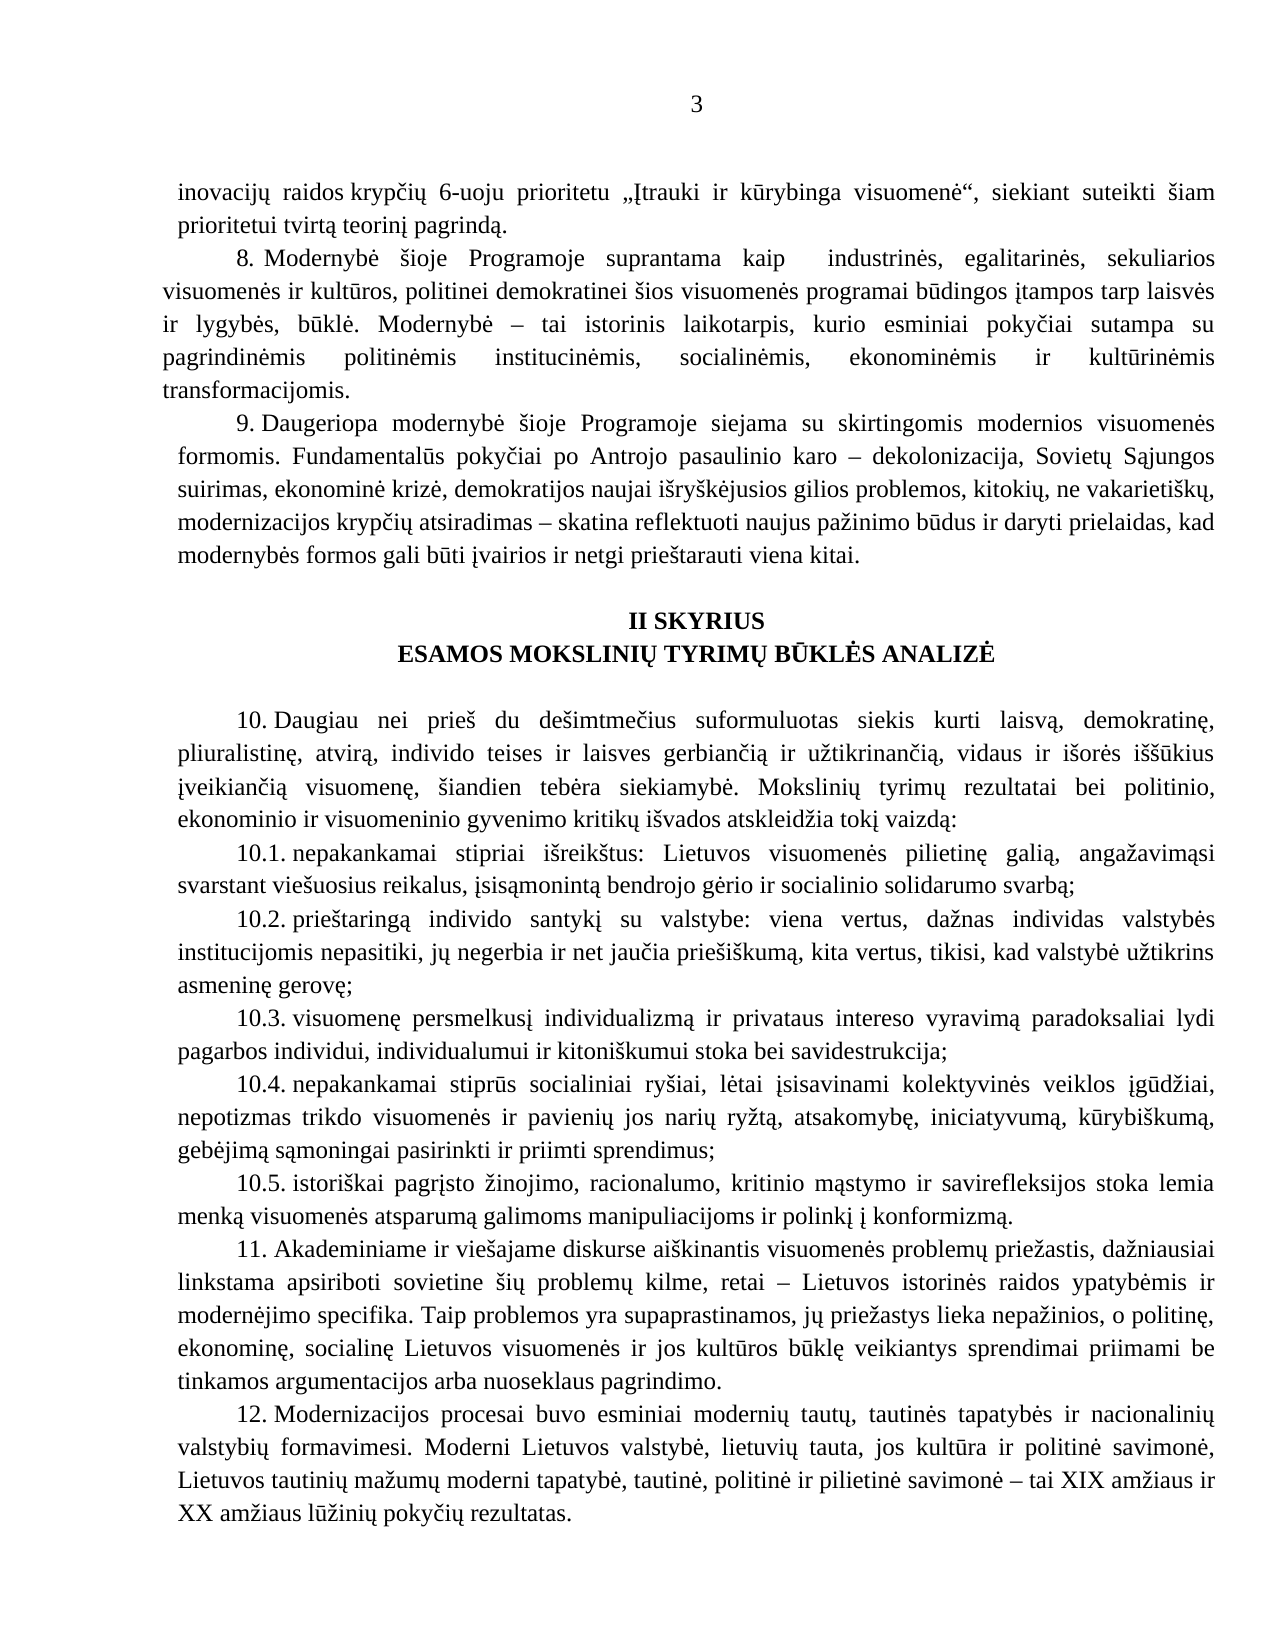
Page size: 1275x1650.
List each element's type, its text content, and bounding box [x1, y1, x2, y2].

text 10.2. prieštaringą individo santykį su valstybe: viena vertus, dažnas individas valstybės institucijomis nepasitiki, jų negerbia ir net jaučia priešiškumą, kita vertus, tikisi, kad valstybė užtikrins asmeninę gerovę; [177, 904, 1216, 998]
text 9. Daugeriopa modernybė šioje Programoje siejama su skirtingomis modernios visuomenės formomis. Fundamentalūs pokyčiai po Antrojo pasaulinio karo – dekolonizacija, Sovietų Sąjungos suirimas, ekonominė krizė, demokratijos naujai išryškėjusios gilios problemos, kitokių, ne vakarietiškų, modernizacijos krypčių atsiradimas – skatina reflektuoti naujus pažinimo būdus ir daryti prielaidas, kad modernybės formos gali būti įvairios ir netgi prieštarauti viena kitai. [177, 408, 1216, 569]
text 10.4. nepakankamai stiprūs socialiniai ryšiai, lėtai įsisavinami kolektyvinės veiklos įgūdžiai, nepotizmas trikdo visuomenės ir pavienių jos narių ryžtą, atsakomybę, iniciatyvumą, kūrybiškumą, gebėjimą sąmoningai pasirinkti ir priimti sprendimus; [177, 1069, 1216, 1163]
text 8. Modernybė šioje Programoje suprantama kaip industrinės, egalitarinės, sekuliarios visuomenės ir kultūros, politinei demokratinei šios visuomenės programai būdingos įtampos tarp laisvės ir lygybės, būklė. Modernybė – tai istorinis laikotarpis, kurio esminiai pokyčiai sutampa su pagrindinėmis politinėmis institucinėmis, socialinėmis, ekonominėmis ir kultūrinėmis transformacijomis. [162, 243, 1216, 404]
text 10.3. visuomenę persmelkusį individualizmą ir privataus intereso vyravimą paradoksaliai lydi pagarbos individui, individualumui ir kitoniškumui stoka bei savidestrukcija; [177, 1003, 1216, 1064]
text 12. Modernizacijos procesai buvo esminiai modernių tautų, tautinės tapatybės ir nacionalinių valstybių formavimesi. Moderni Lietuvos valstybė, lietuvių tauta, jos kultūra ir politinė savimonė, Lietuvos tautinių mažumų moderni tapatybė, tautinė, politinė ir pilietinė savimonė – tai XIX amžiaus ir XX amžiaus lūžinių pokyčių rezultatas. [177, 1399, 1216, 1527]
text 10.1. nepakankamai stipriai išreikštus: Lietuvos visuomenės pilietinę galią, angažavimąsi svarstant viešuosius reikalus, įsisąmonintą bendrojo gėrio ir socialinio solidarumo svarbą; [177, 838, 1216, 899]
text ESAMOS MOKSLINIŲ TYRIMŲ BŪKLĖS ANALIZĖ [177, 639, 1216, 668]
text 10.5. istoriškai pagrįsto žinojimo, racionalumo, kritinio mąstymo ir savirefleksijos stoka lemia menką visuomenės atsparumą galimoms manipuliacijoms ir polinkį į konformizmą. [177, 1168, 1216, 1229]
text inovacijų raidos krypčių 6-uoju prioritetu „Įtrauki ir kūrybinga visuomenė“, siekiant suteikti šiam prioritetui tvirtą teorinį pagrindą. [177, 177, 1216, 239]
text 11. Akademiniame ir viešajame diskurse aiškinantis visuomenės problemų priežastis, dažniausiai linkstama apsiriboti sovietine šių problemų kilme, retai – Lietuvos istorinės raidos ypatybėmis ir modernėjimo specifika. Taip problemos yra supaprastinamos, jų priežastys lieka nepažinios, o politinę, ekonominę, socialinę Lietuvos visuomenės ir jos kultūros būklę veikiantys sprendimai priimami be tinkamos argumentacijos arba nuoseklaus pagrindimo. [177, 1234, 1216, 1395]
text 10. Daugiau nei prieš du dešimtmečius suformuluotas siekis kurti laisvą, demokratinę, pliuralistinę, atvirą, individo teises ir laisves gerbiančią ir užtikrinančią, vidaus ir išorės iššūkius įveikiančią visuomenę, šiandien tebėra siekiamybė. Mokslinių tyrimų rezultatai bei politinio, ekonominio ir visuomeninio gyvenimo kritikų išvados atskleidžia tokį vaizdą: [177, 706, 1216, 833]
text II SKYRIUS [177, 606, 1216, 635]
